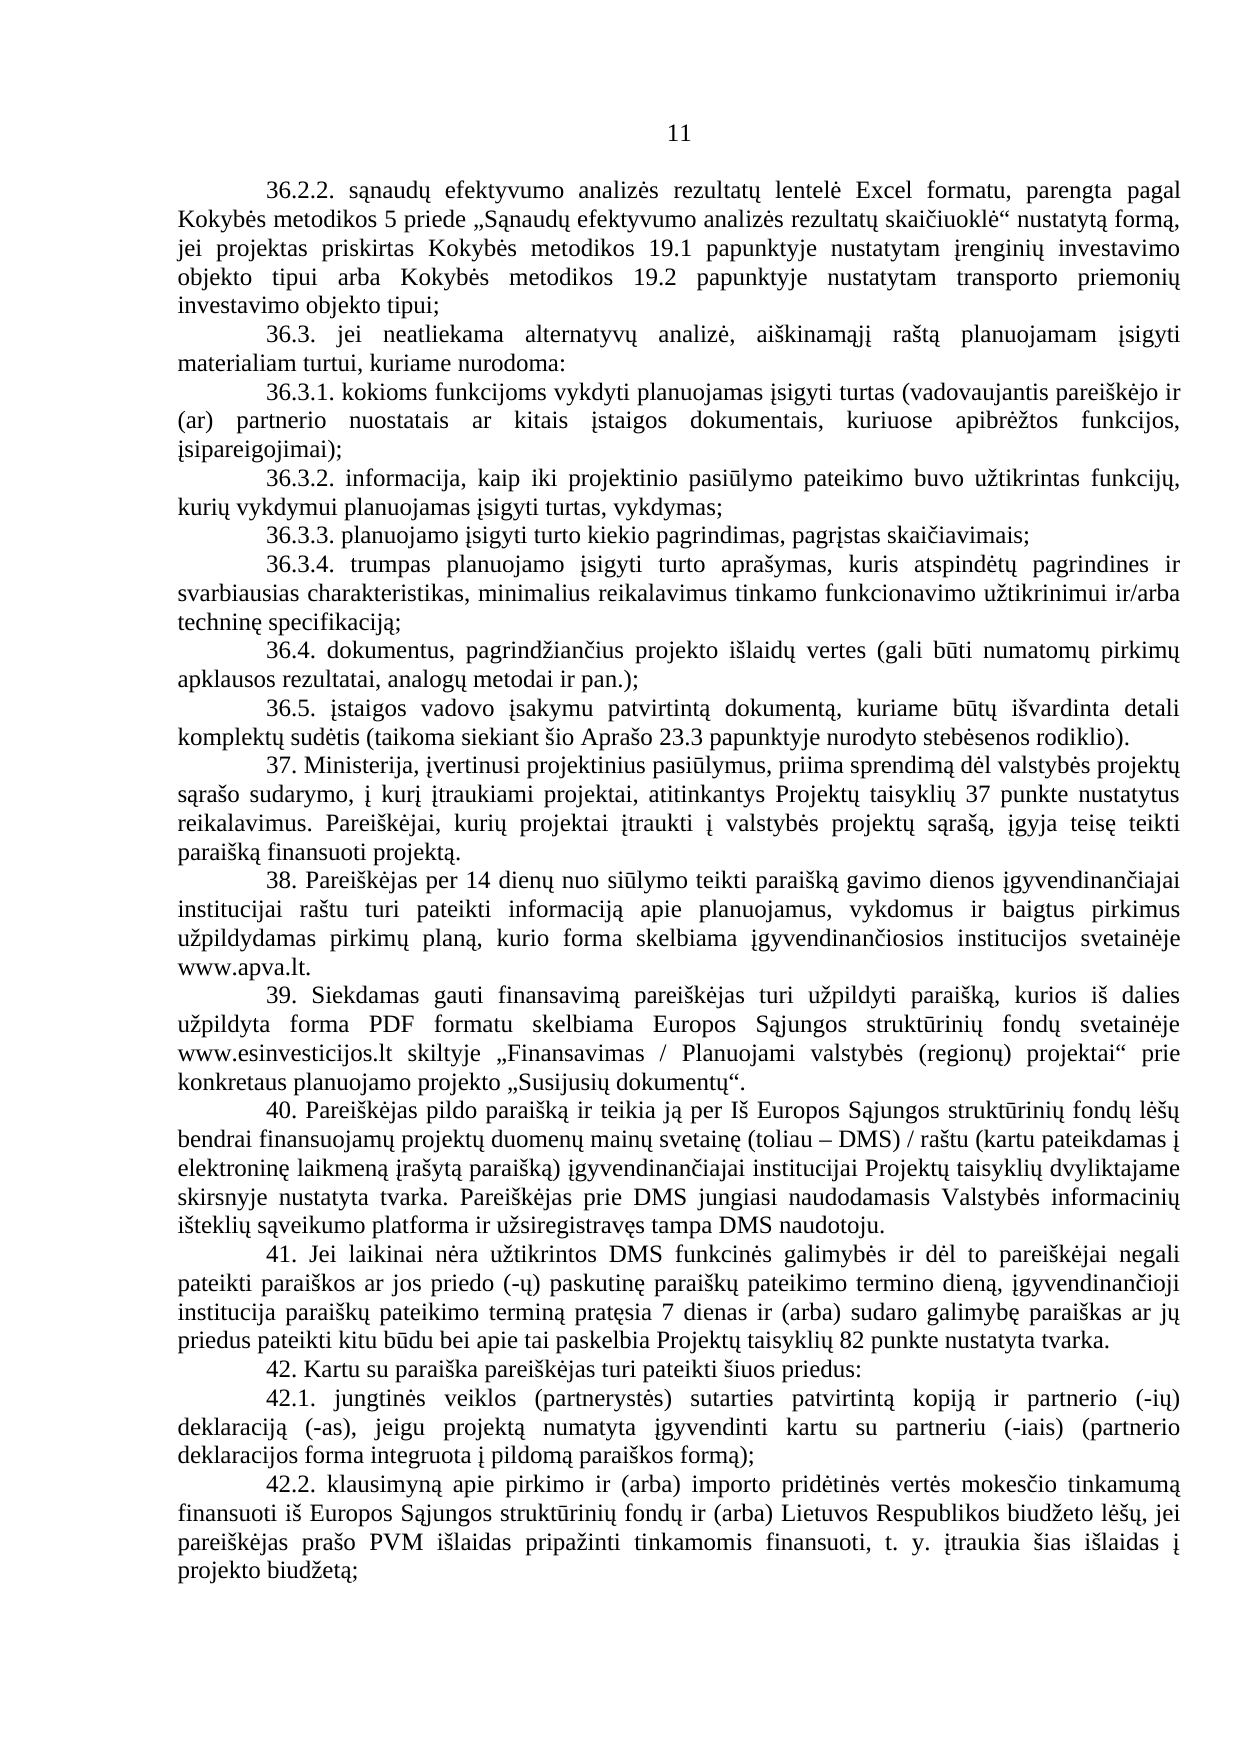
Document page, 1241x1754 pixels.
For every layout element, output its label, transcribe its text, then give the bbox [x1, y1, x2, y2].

text 42.2. klausimyną apie pirkimo ir (arba) importo pridėtinės vertės mokesčio tinkamumą finansuoti iš Europos Sąjungos struktūrinių fondų ir (arba) Lietuvos Respublikos biudžeto lėšų, jei pareiškėjas prašo PVM išlaidas pripažinti tinkamomis finansuoti, t. y. įtraukia šias išlaidas į projekto biudžetą; [177, 1469, 1181, 1584]
text 36.4. dokumentus, pagrindžiančius projekto išlaidų vertes (gali būti numatomų pirkimų apklausos rezultatai, analogų metodai ir pan.); [177, 636, 1181, 693]
text 36.3.2. informacija, kaip iki projektinio pasiūlymo pateikimo buvo užtikrintas funkcijų, kurių vykdymui planuojamas įsigyti turtas, vykdymas; [177, 463, 1181, 521]
text 40. Pareiškėjas pildo paraišką ir teikia ją per Iš Europos Sąjungos struktūrinių fondų lėšų bendrai finansuojamų projektų duomenų mainų svetainę (toliau – DMS) / raštu (kartu pateikdamas į elektroninę laikmeną įrašytą paraišką) įgyvendinančiajai institucijai Projektų taisyklių dvyliktajame skirsnyje nustatyta tvarka. Pareiškėjas prie DMS jungiasi naudodamasis Valstybės informacinių išteklių sąveikumo platforma ir užsiregistravęs tampa DMS naudotoju. [177, 1096, 1181, 1239]
text 36.3.1. kokioms funkcijoms vykdyti planuojamas įsigyti turtas (vadovaujantis pareiškėjo ir (ar) partnerio nuostatais ar kitais įstaigos dokumentais, kuriuose apibrėžtos funkcijos, įsipareigojimai); [177, 377, 1181, 463]
text 39. Siekdamas gauti finansavimą pareiškėjas turi užpildyti paraišką, kurios iš dalies užpildyta forma PDF formatu skelbiama Europos Sąjungos struktūrinių fondų svetainėje www.esinvesticijos.lt skiltyje „Finansavimas / Planuojami valstybės (regionų) projektai“ prie konkretaus planuojamo projekto „Susijusių dokumentų“. [177, 981, 1181, 1096]
text 37. Ministerija, įvertinusi projektinius pasiūlymus, priima sprendimą dėl valstybės projektų sąrašo sudarymo, į kurį įtraukiami projektai, atitinkantys Projektų taisyklių 37 punkte nustatytus reikalavimus. Pareiškėjai, kurių projektai įtraukti į valstybės projektų sąrašą, įgyja teisę teikti paraišką finansuoti projektą. [177, 751, 1181, 866]
text 36.3.4. trumpas planuojamo įsigyti turto aprašymas, kuris atspindėtų pagrindines ir svarbiausias charakteristikas, minimalius reikalavimus tinkamo funkcionavimo užtikrinimui ir/arba techninę specifikaciją; [177, 549, 1181, 636]
text 42.1. jungtinės veiklos (partnerystės) sutarties patvirtintą kopiją ir partnerio (-ių) deklaraciją (-as), jeigu projektą numatyta įgyvendinti kartu su partneriu (-iais) (partnerio deklaracijos forma integruota į pildomą paraiškos formą); [177, 1383, 1181, 1469]
text 36.2.2. sąnaudų efektyvumo analizės rezultatų lentelė Excel formatu, parengta pagal Kokybės metodikos 5 priede „Sąnaudų efektyvumo analizės rezultatų skaičiuoklė“ nustatytą formą, jei projektas priskirtas Kokybės metodikos 19.1 papunktyje nustatytam įrenginių investavimo objekto tipui arba Kokybės metodikos 19.2 papunktyje nustatytam transporto priemonių investavimo objekto tipui; [177, 176, 1181, 319]
text 36.3.3. planuojamo įsigyti turto kiekio pagrindimas, pagrįstas skaičiavimais; [177, 521, 1181, 549]
text 42. Kartu su paraiška pareiškėjas turi pateikti šiuos priedus: [177, 1354, 1181, 1383]
text 41. Jei laikinai nėra užtikrintos DMS funkcinės galimybės ir dėl to pareiškėjai negali pateikti paraiškos ar jos priedo (-ų) paskutinę paraiškų pateikimo termino dieną, įgyvendinančioji institucija paraiškų pateikimo terminą pratęsia 7 dienas ir (arba) sudaro galimybę paraiškas ar jų priedus pateikti kitu būdu bei apie tai paskelbia Projektų taisyklių 82 punkte nustatyta tvarka. [177, 1239, 1181, 1354]
text 36.3. jei neatliekama alternatyvų analizė, aiškinamąjį raštą planuojamam įsigyti materialiam turtui, kuriame nurodoma: [177, 319, 1181, 377]
text 38. Pareiškėjas per 14 dienų nuo siūlymo teikti paraišką gavimo dienos įgyvendinančiajai institucijai raštu turi pateikti informaciją apie planuojamus, vykdomus ir baigtus pirkimus užpildydamas pirkimų planą, kurio forma skelbiama įgyvendinančiosios institucijos svetainėje www.apva.lt. [177, 866, 1181, 981]
text 36.5. įstaigos vadovo įsakymu patvirtintą dokumentą, kuriame būtų išvardinta detali komplektų sudėtis (taikoma siekiant šio Aprašo 23.3 papunktyje nurodyto stebėsenos rodiklio). [177, 693, 1181, 751]
